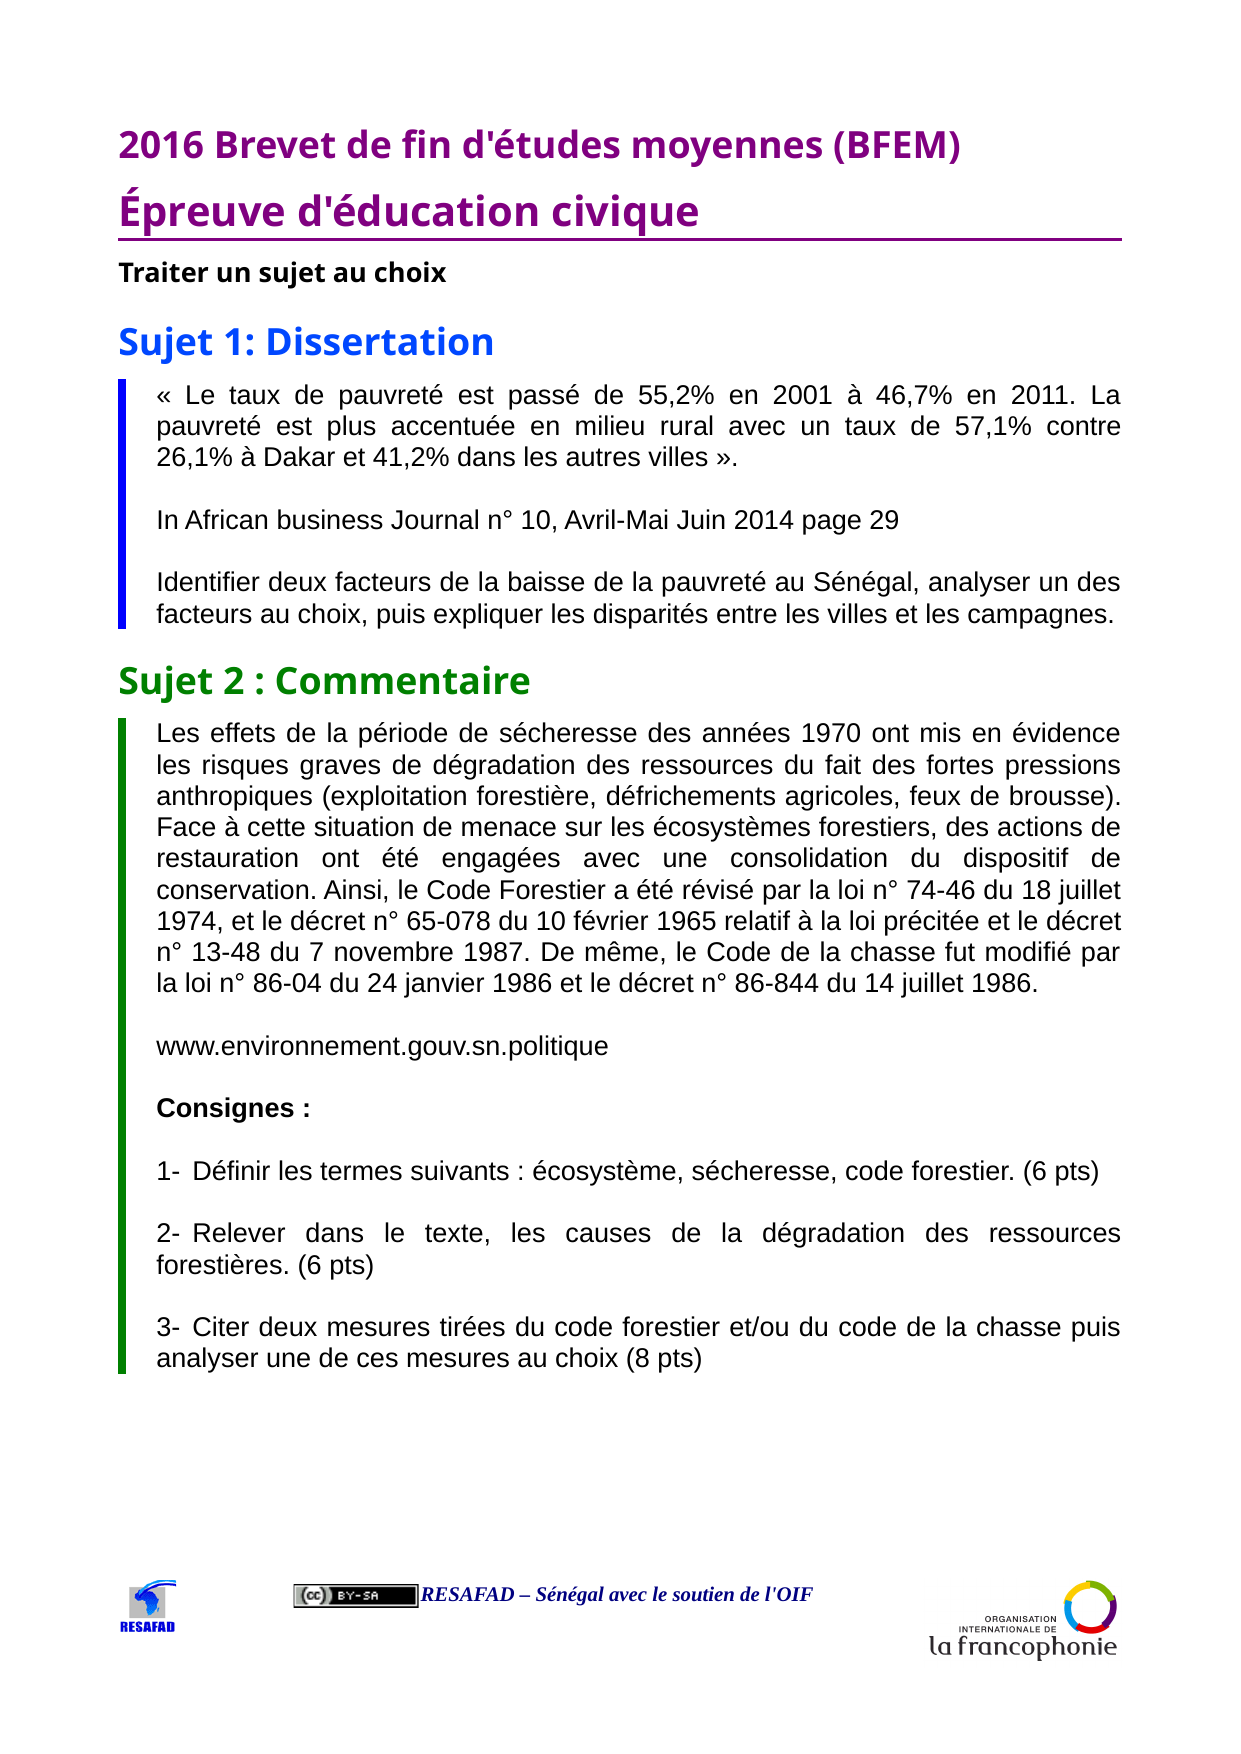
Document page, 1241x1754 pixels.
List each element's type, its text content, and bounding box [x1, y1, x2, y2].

picture [922, 1578, 1124, 1668]
subtitle Sujet 1: Dissertation [118, 315, 1122, 366]
text 1- Définir les termes suivants : écosystème, sécheresse, code forestier. (6 pts) [126, 1155, 1122, 1186]
text 2- Relever dans le texte, les causes de la dégradation des ressources forestières. (6 pts) [126, 1217, 1122, 1280]
picture [120, 1580, 177, 1632]
text In African business Journal n° 10, Avril-Mai Juin 2014 page 29 [126, 504, 1122, 535]
text 2016 Brevet de fin d'études moyennes (BFEM) [118, 118, 1122, 169]
text « Le taux de pauvreté est passé de 55,2% en 2001 à 46,7% en 2011. La pauvreté est plus accentuée en milieu rural avec un taux de 57,1% contre 26,1% à Dakar et 41,2% dans les autres villes ». [126, 379, 1122, 473]
text 3- Citer deux mesures tirées du code forestier et/ou du code de la chasse puis analyser une de ces mesures au choix (8 pts) [126, 1311, 1122, 1374]
picture [293, 1584, 419, 1608]
text www.environnement.gouv.sn.politique [126, 1030, 1122, 1061]
text Consignes : [126, 1092, 1122, 1124]
text Épreuve d'éducation civique [118, 182, 1122, 238]
text Traiter un sujet au choix [118, 253, 1122, 290]
subtitle Sujet 2 : Commentaire [118, 654, 1122, 705]
text Les effets de la période de sécheresse des années 1970 ont mis en évidence les risques graves de dégradation des ressources du fait des fortes pressions anthropiques (exploitation forestière, défrichements agricoles, feux de brousse). Face à cette situation de menace sur les écosystèmes forestiers, des actions de restauration ont été engagées avec une consolidation du dispositif de conservation. Ainsi, le Code Forestier a été révisé par la loi n° 74-46 du 18 juillet 1974, et le décret n° 65-078 du 10 février 1965 relatif à la loi précitée et le décret n° 13-48 du 7 novembre 1987. De même, le Code de la chasse fut modifié par la loi n° 86-04 du 24 janvier 1986 et le décret n° 86-844 du 14 juillet 1986. [118, 717, 1122, 999]
text Identifier deux facteurs de la baisse de la pauvreté au Sénégal, analyser un des facteurs au choix, puis expliquer les disparités entre les villes et les campagnes. [126, 566, 1122, 629]
